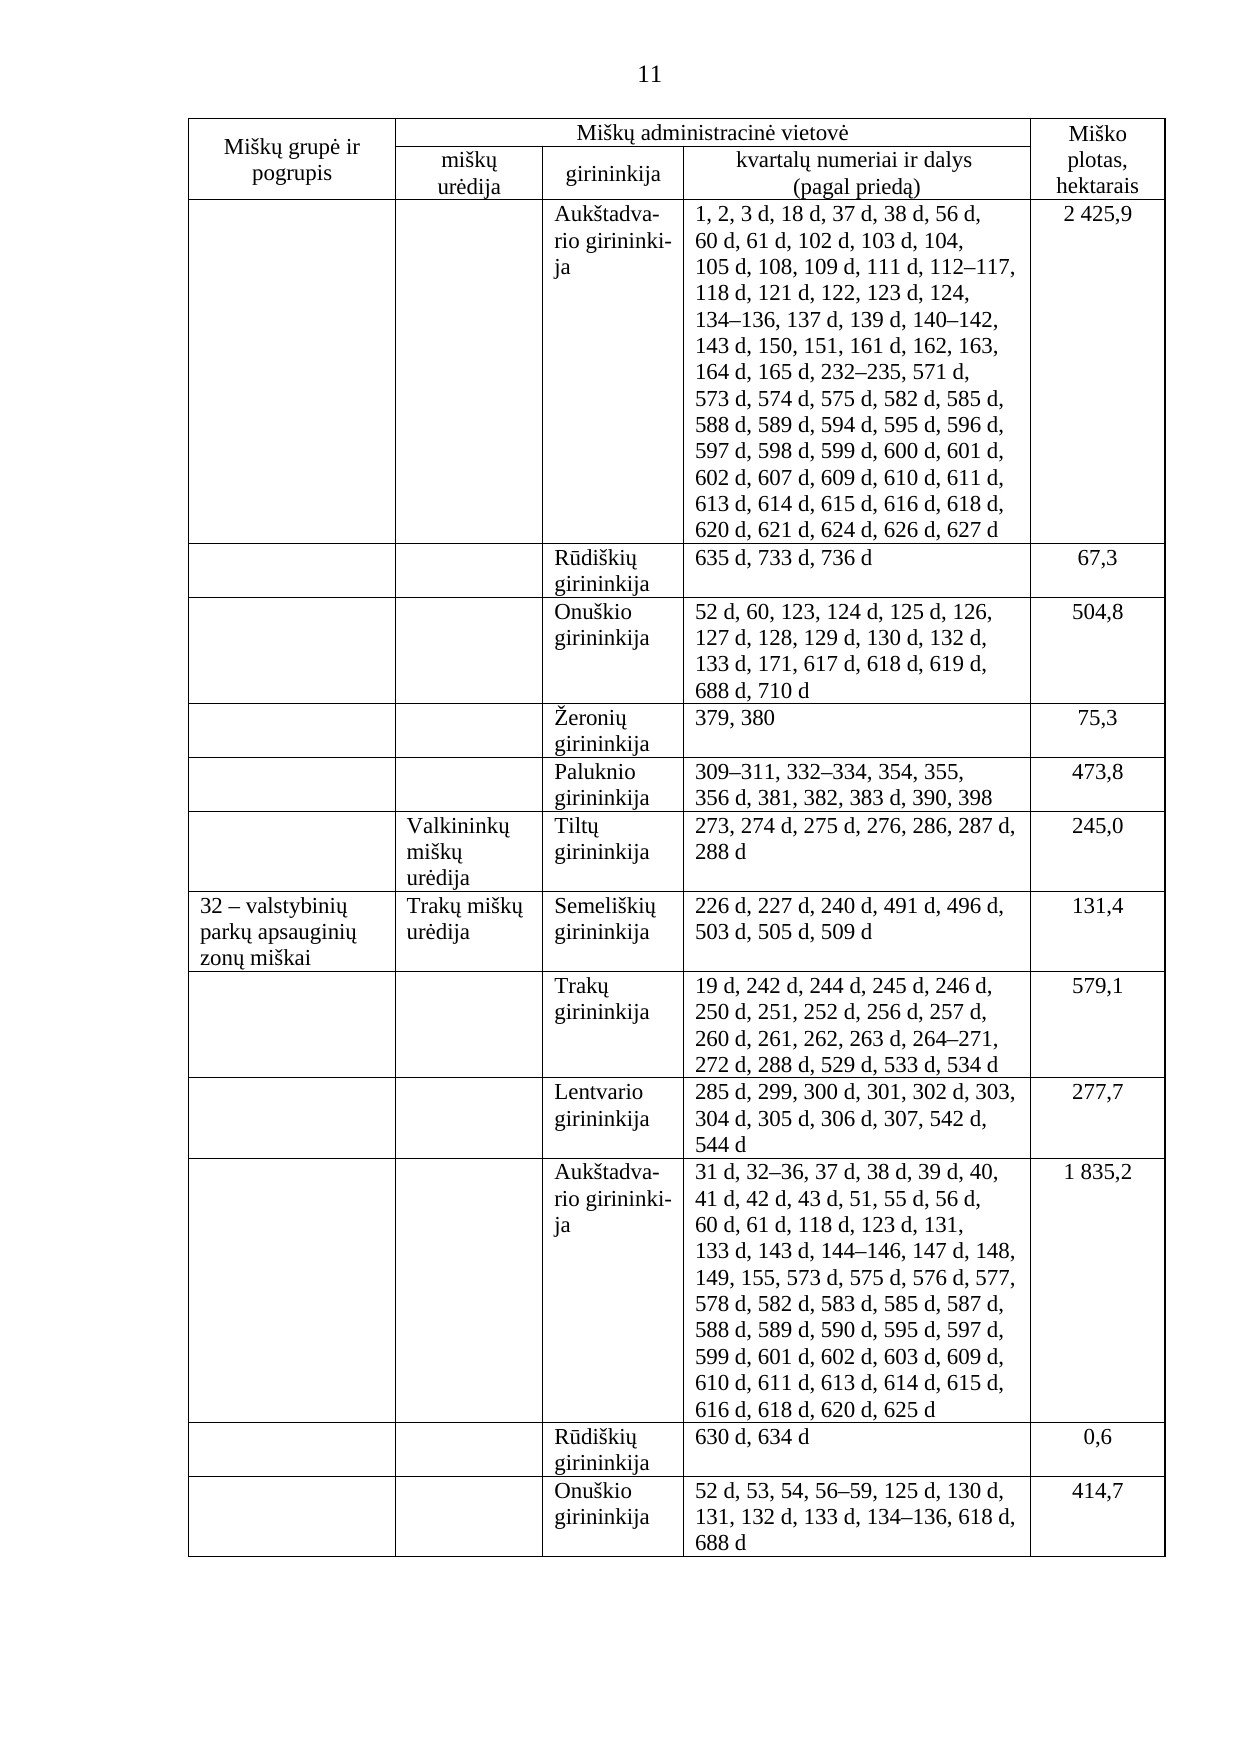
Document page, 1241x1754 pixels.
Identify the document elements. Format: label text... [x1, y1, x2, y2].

table_cell 635 d, 733 d, 736 d [684, 544, 1030, 597]
table_cell 52 d, 60, 123, 124 d, 125 d, 126, 127 d, 128, 129 d, 130 d, 132 d, 133 d, 171, 617 d, 618 d, 619 d, 688 d, 710 d [684, 598, 1030, 703]
table_cell 19 d, 242 d, 244 d, 245 d, 246 d, 250 d, 251, 252 d, 256 d, 257 d, 260 d, 261, 262, 263 d, 264–271, 272 d, 288 d, 529 d, 533 d, 534 d [684, 972, 1030, 1077]
table_cell [396, 704, 542, 757]
table_cell Semeliškių girininkija [543, 892, 683, 971]
table_cell Lentvario girininkija [543, 1078, 683, 1157]
table_cell [189, 544, 395, 597]
table_cell Trakų girininkija [543, 972, 683, 1077]
table_cell 131,4 [1031, 892, 1164, 971]
table_cell 579,1 [1031, 972, 1164, 1077]
table_cell Aukštadva-rio girininki-ja [543, 200, 683, 543]
table_cell 473,8 [1031, 758, 1164, 811]
table_cell [189, 1078, 395, 1157]
table_cell [396, 972, 542, 1077]
table_cell 1 835,2 [1031, 1159, 1164, 1422]
table_cell 52 d, 53, 54, 56–59, 125 d, 130 d, 131, 132 d, 133 d, 134–136, 618 d, 688 d [684, 1477, 1030, 1556]
table_cell Žeronių girininkija [543, 704, 683, 757]
table_cell [189, 812, 395, 891]
table_cell 1, 2, 3 d, 18 d, 37 d, 38 d, 56 d, 60 d, 61 d, 102 d, 103 d, 104, 105 d, 108, 109 d, 111 d, 112–117, 118 d, 121 d, 122, 123 d, 124, 134–136, 137 d, 139 d, 140–142, 143 d, 150, 151, 161 d, 162, 163, 164 d, 165 d, 232–235, 571 d, 573 d, 574 d, 575 d, 582 d, 585 d, 588 d, 589 d, 594 d, 595 d, 596 d, 597 d, 598 d, 599 d, 600 d, 601 d, 602 d, 607 d, 609 d, 610 d, 611 d, 613 d, 614 d, 615 d, 616 d, 618 d, 620 d, 621 d, 624 d, 626 d, 627 d [684, 200, 1030, 543]
table_header Miškų administracinė vietovė [396, 119, 1030, 146]
table_cell [189, 1423, 395, 1476]
table_cell 504,8 [1031, 598, 1164, 703]
table_cell [189, 598, 395, 703]
table_cell Paluknio girininkija [543, 758, 683, 811]
table_cell 245,0 [1031, 812, 1164, 891]
table_cell 32 – valstybinių parkų apsauginių zonų miškai [189, 892, 395, 971]
table_cell girininkija [543, 147, 683, 199]
table_cell Aukštadva-rio girininki-ja [543, 1159, 683, 1422]
table_cell [396, 1159, 542, 1422]
table_cell Rūdiškių girininkija [543, 1423, 683, 1476]
table_cell [396, 598, 542, 703]
table_cell Tiltų girininkija [543, 812, 683, 891]
table_cell [189, 704, 395, 757]
table_cell [396, 1423, 542, 1476]
table_header Miškų grupė ir pogrupis [189, 119, 395, 199]
table_cell 277,7 [1031, 1078, 1164, 1157]
table_cell miškų urėdija [396, 147, 542, 199]
table_cell [189, 200, 395, 543]
table_cell 309–311, 332–334, 354, 355, 356 d, 381, 382, 383 d, 390, 398 [684, 758, 1030, 811]
table_cell Onuškio girininkija [543, 598, 683, 703]
table_cell [189, 1477, 395, 1556]
table_cell [189, 1159, 395, 1422]
table_cell 0,6 [1031, 1423, 1164, 1476]
table_cell [396, 544, 542, 597]
table_cell Onuškio girininkija [543, 1477, 683, 1556]
table_cell [396, 1078, 542, 1157]
table_cell [189, 758, 395, 811]
table_cell [396, 1477, 542, 1556]
table_cell [396, 758, 542, 811]
table_cell 2 425,9 [1031, 200, 1164, 543]
table_cell 285 d, 299, 300 d, 301, 302 d, 303, 304 d, 305 d, 306 d, 307, 542 d, 544 d [684, 1078, 1030, 1157]
table_cell 379, 380 [684, 704, 1030, 757]
table_cell 31 d, 32–36, 37 d, 38 d, 39 d, 40, 41 d, 42 d, 43 d, 51, 55 d, 56 d, 60 d, 61 d, 118 d, 123 d, 131, 133 d, 143 d, 144–146, 147 d, 148, 149, 155, 573 d, 575 d, 576 d, 577, 578 d, 582 d, 583 d, 585 d, 587 d, 588 d, 589 d, 590 d, 595 d, 597 d, 599 d, 601 d, 602 d, 603 d, 609 d, 610 d, 611 d, 613 d, 614 d, 615 d, 616 d, 618 d, 620 d, 625 d [684, 1159, 1030, 1422]
table_cell 630 d, 634 d [684, 1423, 1030, 1476]
table_cell kvartalų numeriai ir dalys (pagal priedą) [684, 147, 1030, 199]
table_cell Valkininkų miškų urėdija [396, 812, 542, 891]
table_cell 414,7 [1031, 1477, 1164, 1556]
table_cell Trakų miškų urėdija [396, 892, 542, 971]
table_cell 273, 274 d, 275 d, 276, 286, 287 d, 288 d [684, 812, 1030, 891]
table_cell Rūdiškių girininkija [543, 544, 683, 597]
table_cell 226 d, 227 d, 240 d, 491 d, 496 d, 503 d, 505 d, 509 d [684, 892, 1030, 971]
table_cell [189, 972, 395, 1077]
table_cell [396, 200, 542, 543]
table_header Miško plotas, hektarais [1031, 119, 1164, 199]
table_cell 75,3 [1031, 704, 1164, 757]
table_cell 67,3 [1031, 544, 1164, 597]
